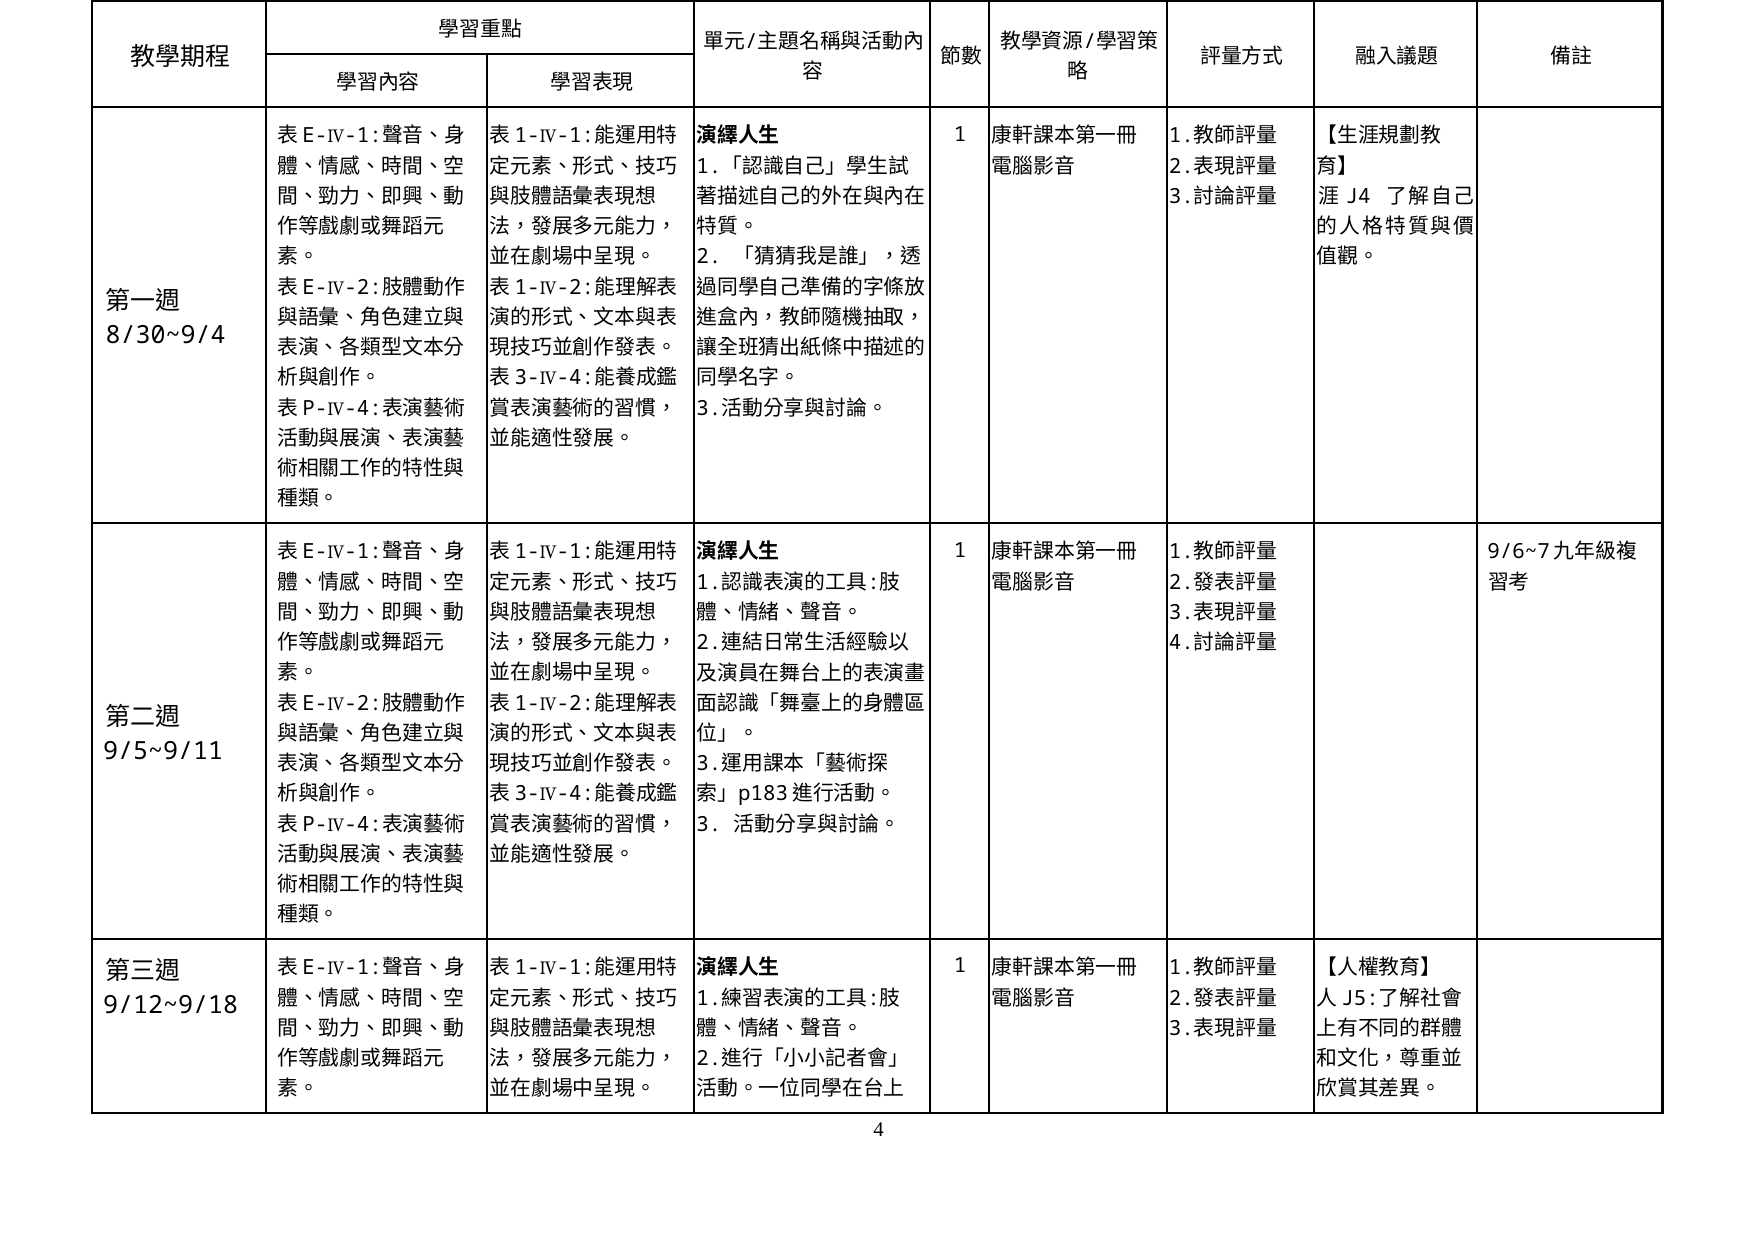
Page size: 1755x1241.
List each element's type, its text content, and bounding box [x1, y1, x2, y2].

table_cell 【生涯規劃教育】 涯J4 了解自己的人格特質與價值觀。 [1315, 108, 1476, 522]
table_cell 1 [931, 940, 988, 1112]
table_cell 1 [931, 108, 988, 522]
table_header 教學資源/學習策略 [990, 2, 1166, 106]
table_header 學習重點 [267, 2, 693, 53]
table_cell 表E-Ⅳ-1:聲音、身體、情感、時間、空間、勁力、即興、動作等戲劇或舞蹈元素。 表E-Ⅳ-2:肢體動作與語彙、角色建立與表演、各類型文本分析與創作。 表P-Ⅳ-4:表演藝術活動與展演、表演藝術相關工作的特性與種類。 [267, 524, 486, 938]
table_cell 表E-Ⅳ-1:聲音、身體、情感、時間、空間、勁力、即興、動作等戲劇或舞蹈元素。 表E-Ⅳ-2:肢體動作與語彙、角色建立與表演、各類型文本分析與創作。 表P-Ⅳ-4:表演藝術活動與展演、表演藝術相關工作的特性與種類。 [267, 108, 486, 522]
table_header 評量方式 [1168, 2, 1313, 106]
table_header 備註 [1478, 2, 1661, 106]
table_cell 1.教師評量 2.表現評量 3.討論評量 [1168, 108, 1313, 522]
table_cell 表1-Ⅳ-1:能運用特定元素、形式、技巧與肢體語彙表現想法，發展多元能力，並在劇場中呈現。 表1-Ⅳ-2:能理解表演的形式、文本與表現技巧並創作發表。 表3-Ⅳ-4:能養成鑑賞表演藝術的習慣，並能適性發展。 [488, 108, 693, 522]
table_header 教學期程 [93, 2, 265, 106]
table_cell 演繹人生 1.「認識自己」學生試著描述自己的外在與內在特質。 2. 「猜猜我是誰」，透過同學自己準備的字條放進盒內，教師隨機抽取，讓全班猜出紙條中描述的同學名字。 3.活動分享與討論。 [695, 108, 929, 522]
table_cell 第二週9/5~9/11 [93, 524, 265, 938]
table_cell [1478, 108, 1661, 522]
table_cell 1 [931, 524, 988, 938]
table_cell 學習表現 [488, 55, 693, 106]
table_cell 學習內容 [267, 55, 486, 106]
table_cell 1.教師評量 2.發表評量 3.表現評量 4.討論評量 [1168, 524, 1313, 938]
table_header 單元/主題名稱與活動內容 [695, 2, 929, 106]
table_cell [1315, 524, 1476, 938]
table_cell 1.教師評量 2.發表評量 3.表現評量 [1168, 940, 1313, 1112]
table_cell 第一週 8/30~9/4 [93, 108, 265, 522]
table_cell 演繹人生 1.認識表演的工具:肢體、情緒、聲音。 2.連結日常生活經驗以及演員在舞台上的表演畫面認識「舞臺上的身體區位」。 3.運用課本「藝術探索」p183進行活動。 3. 活動分享與討論。 [695, 524, 929, 938]
table_header 節數 [931, 2, 988, 106]
table_cell 康軒課本第一冊 電腦影音 [990, 524, 1166, 938]
table_cell 演繹人生 1.練習表演的工具:肢體、情緒、聲音。 2.進行「小小記者會」活動。一位同學在台上 [695, 940, 929, 1112]
table_cell 【人權教育】 人J5:了解社會上有不同的群體和文化，尊重並欣賞其差異。 [1315, 940, 1476, 1112]
table_cell 9/6~7九年級複習考 [1478, 524, 1661, 938]
table_header 融入議題 [1315, 2, 1476, 106]
table_cell 表1-Ⅳ-1:能運用特定元素、形式、技巧與肢體語彙表現想法，發展多元能力，並在劇場中呈現。 [488, 940, 693, 1112]
table_cell 第三週9/12~9/18 [93, 940, 265, 1112]
table_cell 表E-Ⅳ-1:聲音、身體、情感、時間、空間、勁力、即興、動作等戲劇或舞蹈元素。 [267, 940, 486, 1112]
table_cell 表1-Ⅳ-1:能運用特定元素、形式、技巧與肢體語彙表現想法，發展多元能力，並在劇場中呈現。 表1-Ⅳ-2:能理解表演的形式、文本與表現技巧並創作發表。 表3-Ⅳ-4:能養成鑑賞表演藝術的習慣，並能適性發展。 [488, 524, 693, 938]
table_cell [1478, 940, 1661, 1112]
table_cell 康軒課本第一冊 電腦影音 [990, 108, 1166, 522]
table_cell 康軒課本第一冊 電腦影音 [990, 940, 1166, 1112]
